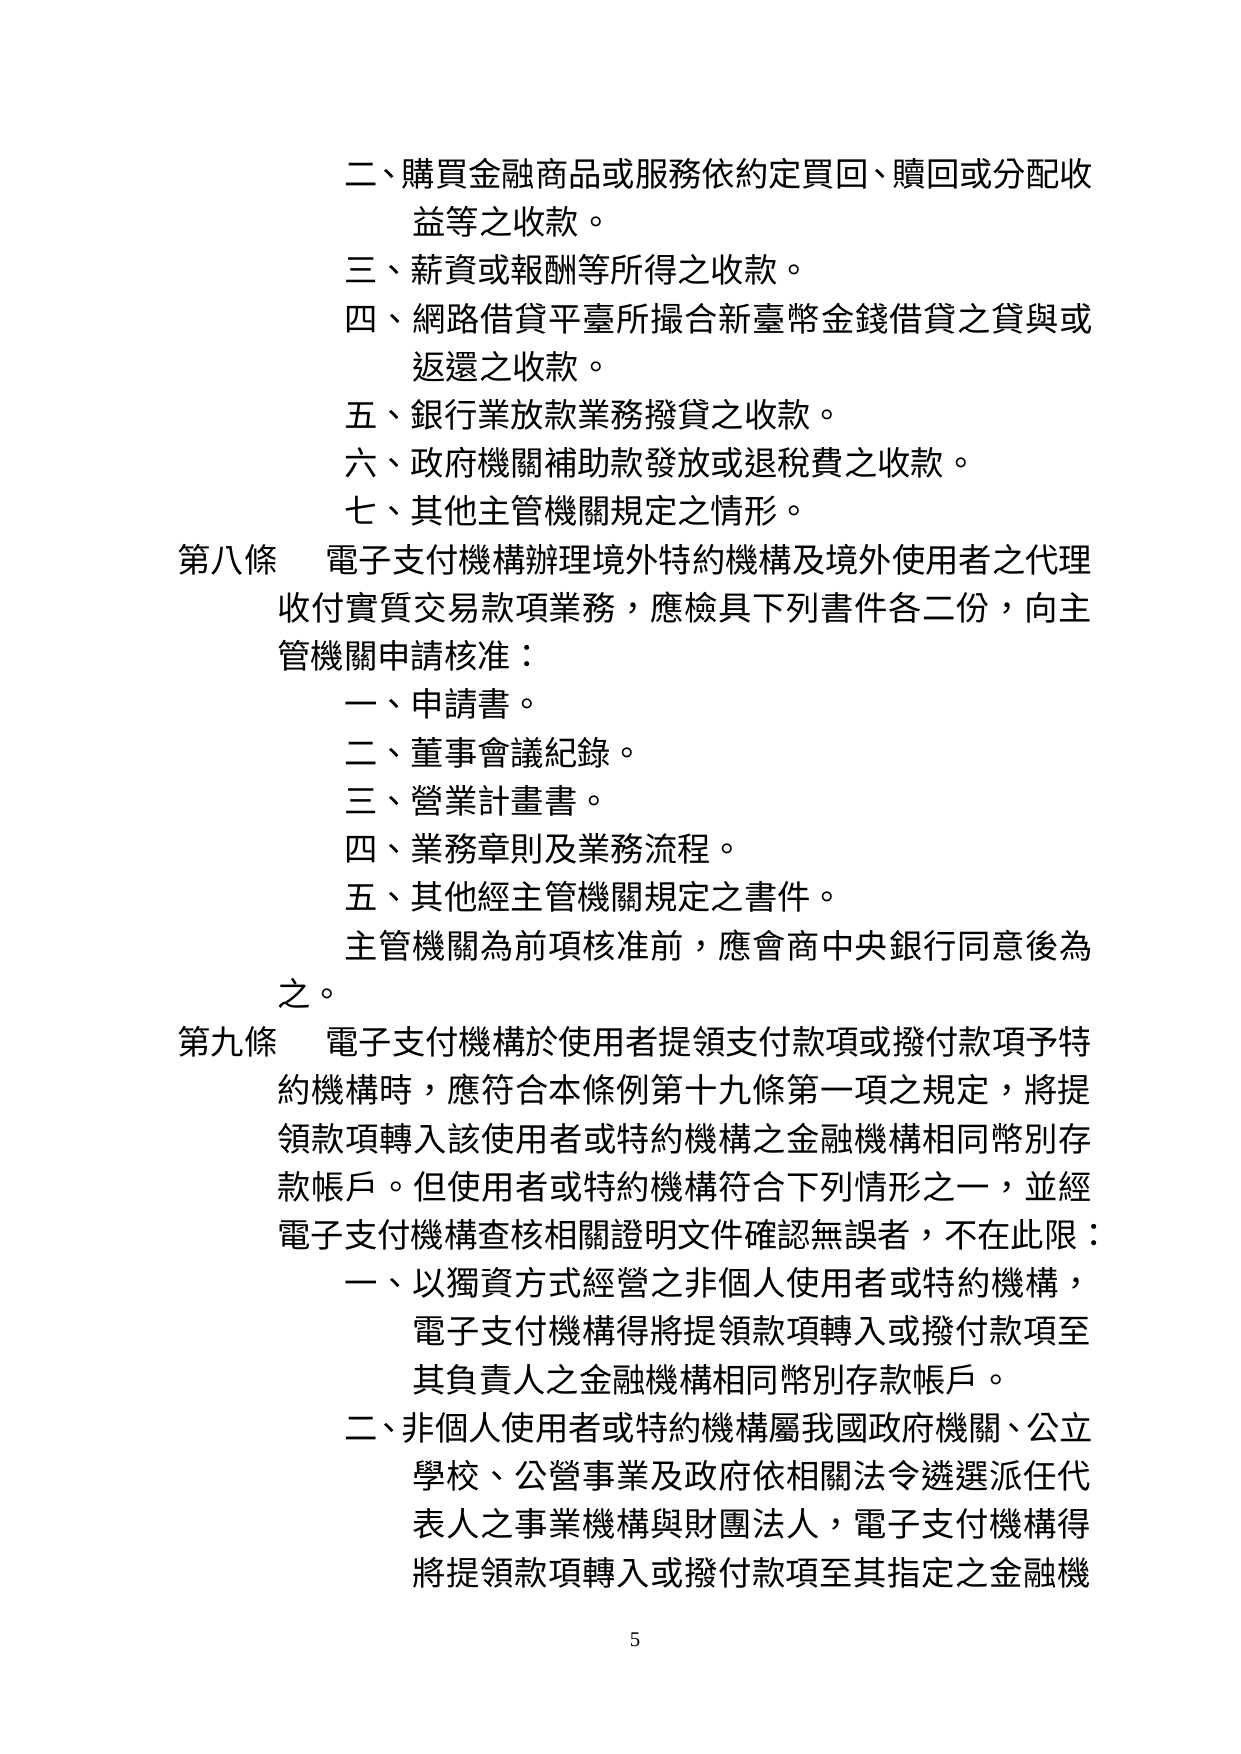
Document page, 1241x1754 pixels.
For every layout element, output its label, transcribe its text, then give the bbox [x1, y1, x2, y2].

text 第九條 電子支付機構於使用者提領支付款項或撥付款項予特約機構時，應符合本條例第十九條第一項之規定，將提領款項轉入該使用者或特約機構之金融機構相同幣別存款帳戶。但使用者或特約機構符合下列情形之一，並經電子支付機構查核相關證明文件確認無誤者，不在此限： [177, 1016, 1092, 1257]
text 二、非個人使用者或特約機構屬我國政府機關、公立學校、公營事業及政府依相關法令遴選派任代表人之事業機構與財團法人，電子支付機構得將提領款項轉入或撥付款項至其指定之金融機 [344, 1402, 1092, 1594]
text 二、購買金融商品或服務依約定買回、贖回或分配收益等之收款。 [344, 148, 1092, 244]
text 三、薪資或報酬等所得之收款。 [344, 244, 1092, 292]
text 一、申請書。 [344, 678, 1092, 726]
text 五、銀行業放款業務撥貸之收款。 [344, 389, 1092, 437]
text 二、董事會議紀錄。 [344, 726, 1092, 775]
text 四、網路借貸平臺所撮合新臺幣金錢借貸之貸與或返還之收款。 [344, 292, 1092, 389]
text 五、其他經主管機關規定之書件。 [344, 871, 1092, 919]
text 主管機關為前項核准前，應會商中央銀行同意後為之。 [277, 919, 1092, 1016]
text 第八條 電子支付機構辦理境外特約機構及境外使用者之代理收付實質交易款項業務，應檢具下列書件各二份，向主管機關申請核准： [177, 533, 1092, 678]
text 六、政府機關補助款發放或退稅費之收款。 [344, 437, 1092, 485]
text 三、營業計畫書。 [344, 775, 1092, 823]
text 一、以獨資方式經營之非個人使用者或特約機構，電子支付機構得將提領款項轉入或撥付款項至其負責人之金融機構相同幣別存款帳戶。 [344, 1257, 1092, 1402]
text 七、其他主管機關規定之情形。 [344, 485, 1092, 533]
text 四、業務章則及業務流程。 [344, 823, 1092, 871]
